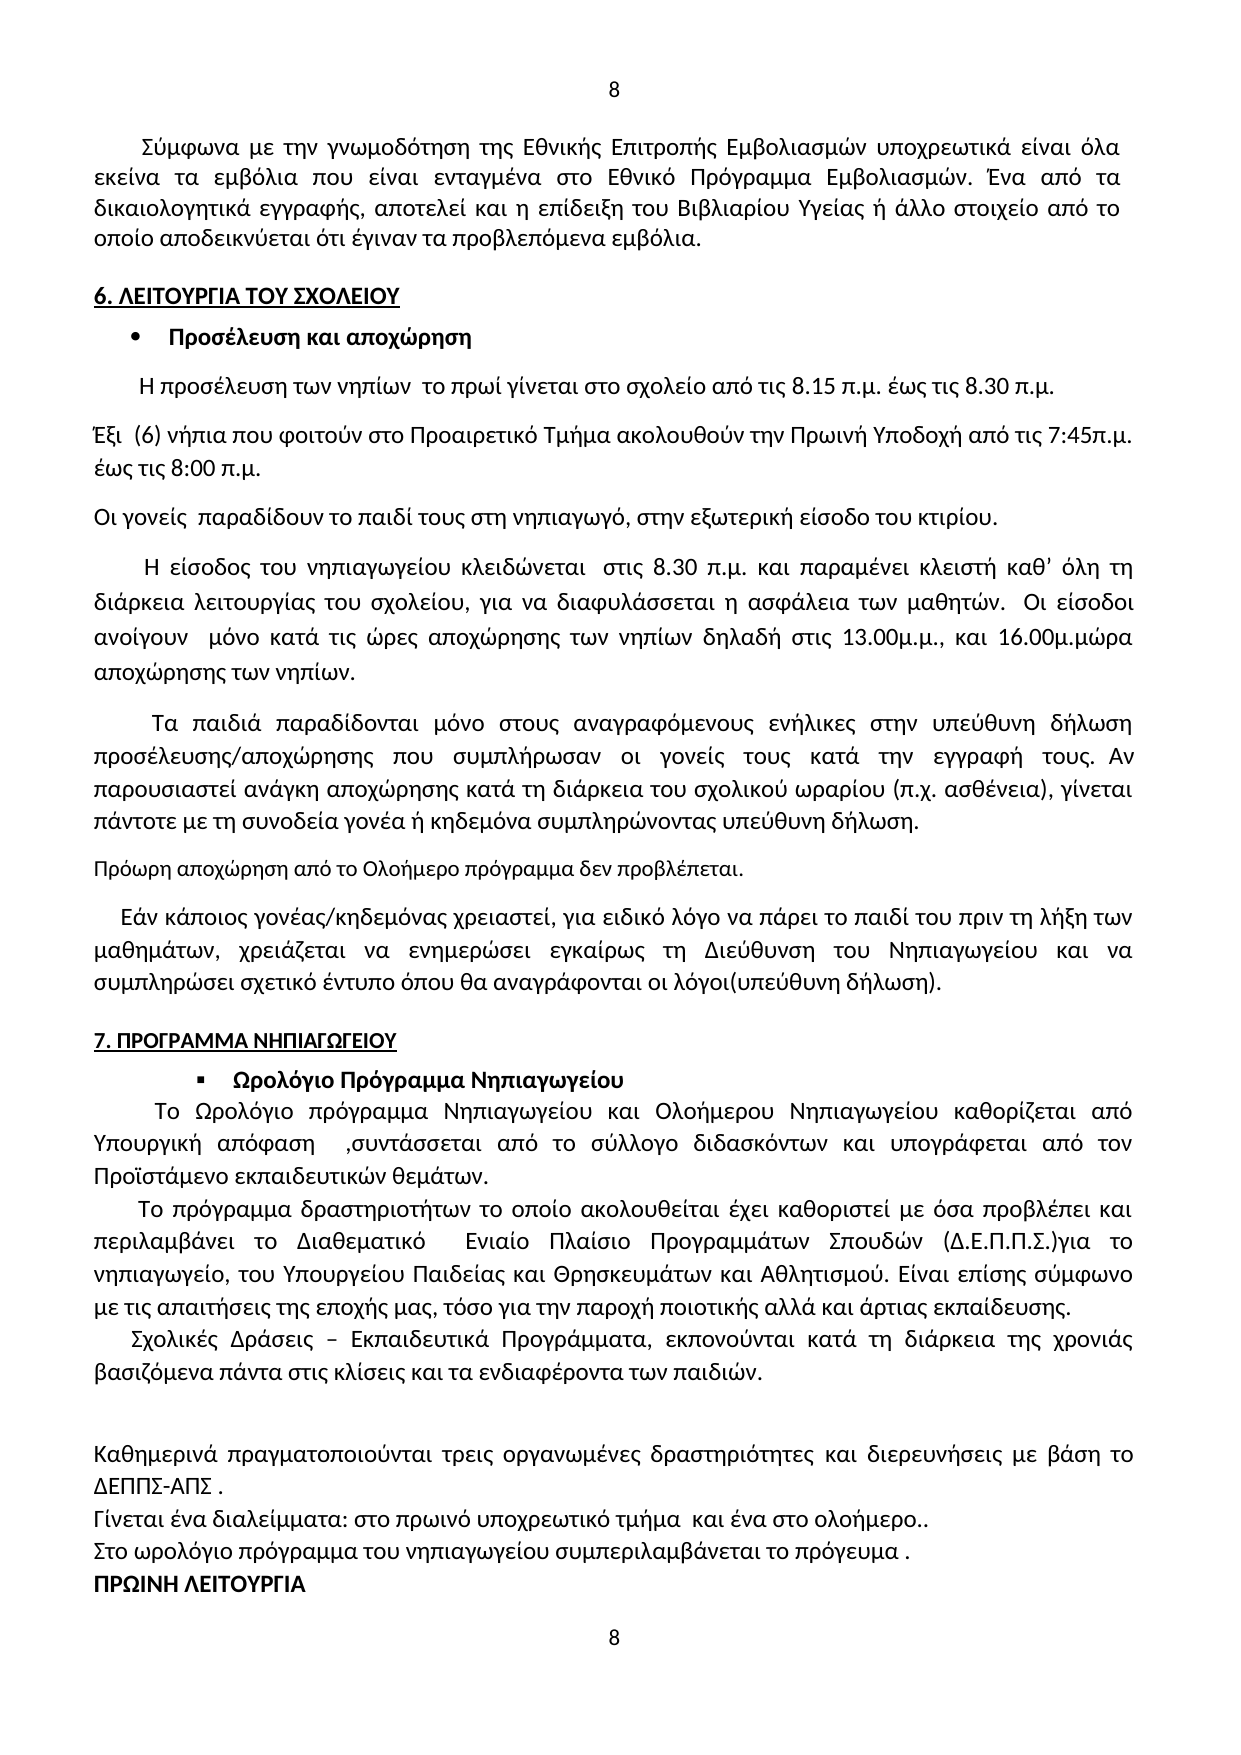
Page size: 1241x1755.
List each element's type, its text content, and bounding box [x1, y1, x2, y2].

text Πρόωρη αποχώρηση από το Ολοήμερο πρόγραμμα δεν προβλέπεται. [94, 854, 1134, 883]
text Η είσοδος του νηπιαγωγείου κλειδώνεται στις 8.30 π.μ. και παραμένει κλειστή καθ’ όλη τη διάρκεια λειτουργίας του σχολείου, για να διαφυλάσσεται η ασφάλεια των μαθητών. Οι είσοδοι ανοίγουν μόνο κατά τις ώρες αποχώρησης των νηπίων δηλαδή στις 13.00μ.μ., και 16.00μ.μώρα αποχώρησης των νηπίων. [94, 551, 1134, 686]
text Το Ωρολόγιο πρόγραμμα Νηπιαγωγείου και Ολοήμερου Νηπιαγωγείου καθορίζεται από Υπουργική απόφαση ,συντάσσεται από το σύλλογο διδασκόντων και υπογράφεται από τον Προϊστάμενο εκπαιδευτικών θεμάτων. [94, 1095, 1134, 1191]
text Γίνεται ένα διαλείμματα: στο πρωινό υποχρεωτικό τμήμα και ένα στο ολοήμερο.. [94, 1503, 1134, 1533]
text Σύμφωνα με την γνωμοδότηση της Εθνικής Επιτροπής Εμβολιασμών υποχρεωτικά είναι όλα εκείνα τα εμβόλια που είναι ενταγμένα στο Εθνικό Πρόγραμμα Εμβολιασμών. Ένα από τα δικαιολογητικά εγγραφής, αποτελεί και η επίδειξη του Βιβλιαρίου Υγείας ή άλλο στοιχείο από το οποίο αποδεικνύεται ότι έγιναν τα προβλεπόμενα εμβόλια. [94, 131, 1122, 253]
text Η προσέλευση των νηπίων το πρωί γίνεται στο σχολείο από τις 8.15 π.μ. έως τις 8.30 π.μ. [94, 370, 1134, 401]
text Τα παιδιά παραδίδονται μόνο στους αναγραφόμενους ενήλικες στην υπεύθυνη δήλωση προσέλευσης/αποχώρησης που συμπλήρωσαν οι γονείς τους κατά την εγγραφή τους. Αν παρουσιαστεί ανάγκη αποχώρησης κατά τη διάρκεια του σχολικού ωραρίου (π.χ. ασθένεια), γίνεται πάντοτε με τη συνοδεία γονέα ή κηδεμόνα συμπληρώνοντας υπεύθυνη δήλωση. [94, 707, 1134, 836]
text 7. ΠΡΟΓΡΑΜΜΑ ΝΗΠΙΑΓΩΓΕΙΟΥ [94, 1026, 1134, 1054]
list Προσέλευση και αποχώρηση [131, 321, 1134, 352]
text Στο ωρολόγιο πρόγραμμα του νηπιαγωγείου συμπεριλαμβάνεται το πρόγευμα . [94, 1536, 1134, 1566]
text Το πρόγραμμα δραστηριοτήτων το οποίο ακολουθείται έχει καθοριστεί με όσα προβλέπει και περιλαμβάνει το Διαθεματικό Ενιαίο Πλαίσιο Προγραμμάτων Σπουδών (Δ.Ε.Π.Π.Σ.)για το νηπιαγωγείο, του Υπουργείου Παιδείας και Θρησκευμάτων και Αθλητισμού. Είναι επίσης σύμφωνο με τις απαιτήσεις της εποχής μας, τόσο για την παροχή ποιοτικής αλλά και άρτιας εκπαίδευσης. [94, 1193, 1134, 1321]
text 6. ΛΕΙΤΟΥΡΓΙΑ ΤΟΥ ΣΧΟΛΕΙΟΥ [94, 280, 1134, 311]
text Σχολικές Δράσεις – Εκπαιδευτικά Προγράμματα, εκπονούνται κατά τη διάρκεια της χρονιάς βασιζόμενα πάντα στις κλίσεις και τα ενδιαφέροντα των παιδιών. [94, 1323, 1134, 1386]
list Ωρολόγιο Πρόγραμμα Νηπιαγωγείου [195, 1064, 1134, 1095]
text Καθημερινά πραγματοποιούνται τρεις οργανωμένες δραστηριότητες και διερευνήσεις με βάση το ΔΕΠΠΣ-ΑΠΣ . [94, 1438, 1134, 1501]
text ΠΡΩΙΝΗ ΛΕΙΤΟΥΡΓΙΑ [94, 1568, 1134, 1599]
text Οι γονείς παραδίδουν το παιδί τους στη νηπιαγωγό, στην εξωτερική είσοδο του κτιρίου. [94, 502, 1134, 532]
text Εάν κάποιος γονέας/κηδεμόνας χρειαστεί, για ειδικό λόγο να πάρει το παιδί του πριν τη λήξη των μαθημάτων, χρειάζεται να ενημερώσει εγκαίρως τη Διεύθυνση του Νηπιαγωγείου και να συμπληρώσει σχετικό έντυπο όπου θα αναγράφονται οι λόγοι(υπεύθυνη δήλωση). [94, 901, 1134, 997]
text Έξι (6) νήπια που φοιτούν στο Προαιρετικό Τμήμα ακολουθούν την Πρωινή Υποδοχή από τις 7:45π.μ. έως τις 8:00 π.μ. [94, 420, 1134, 483]
